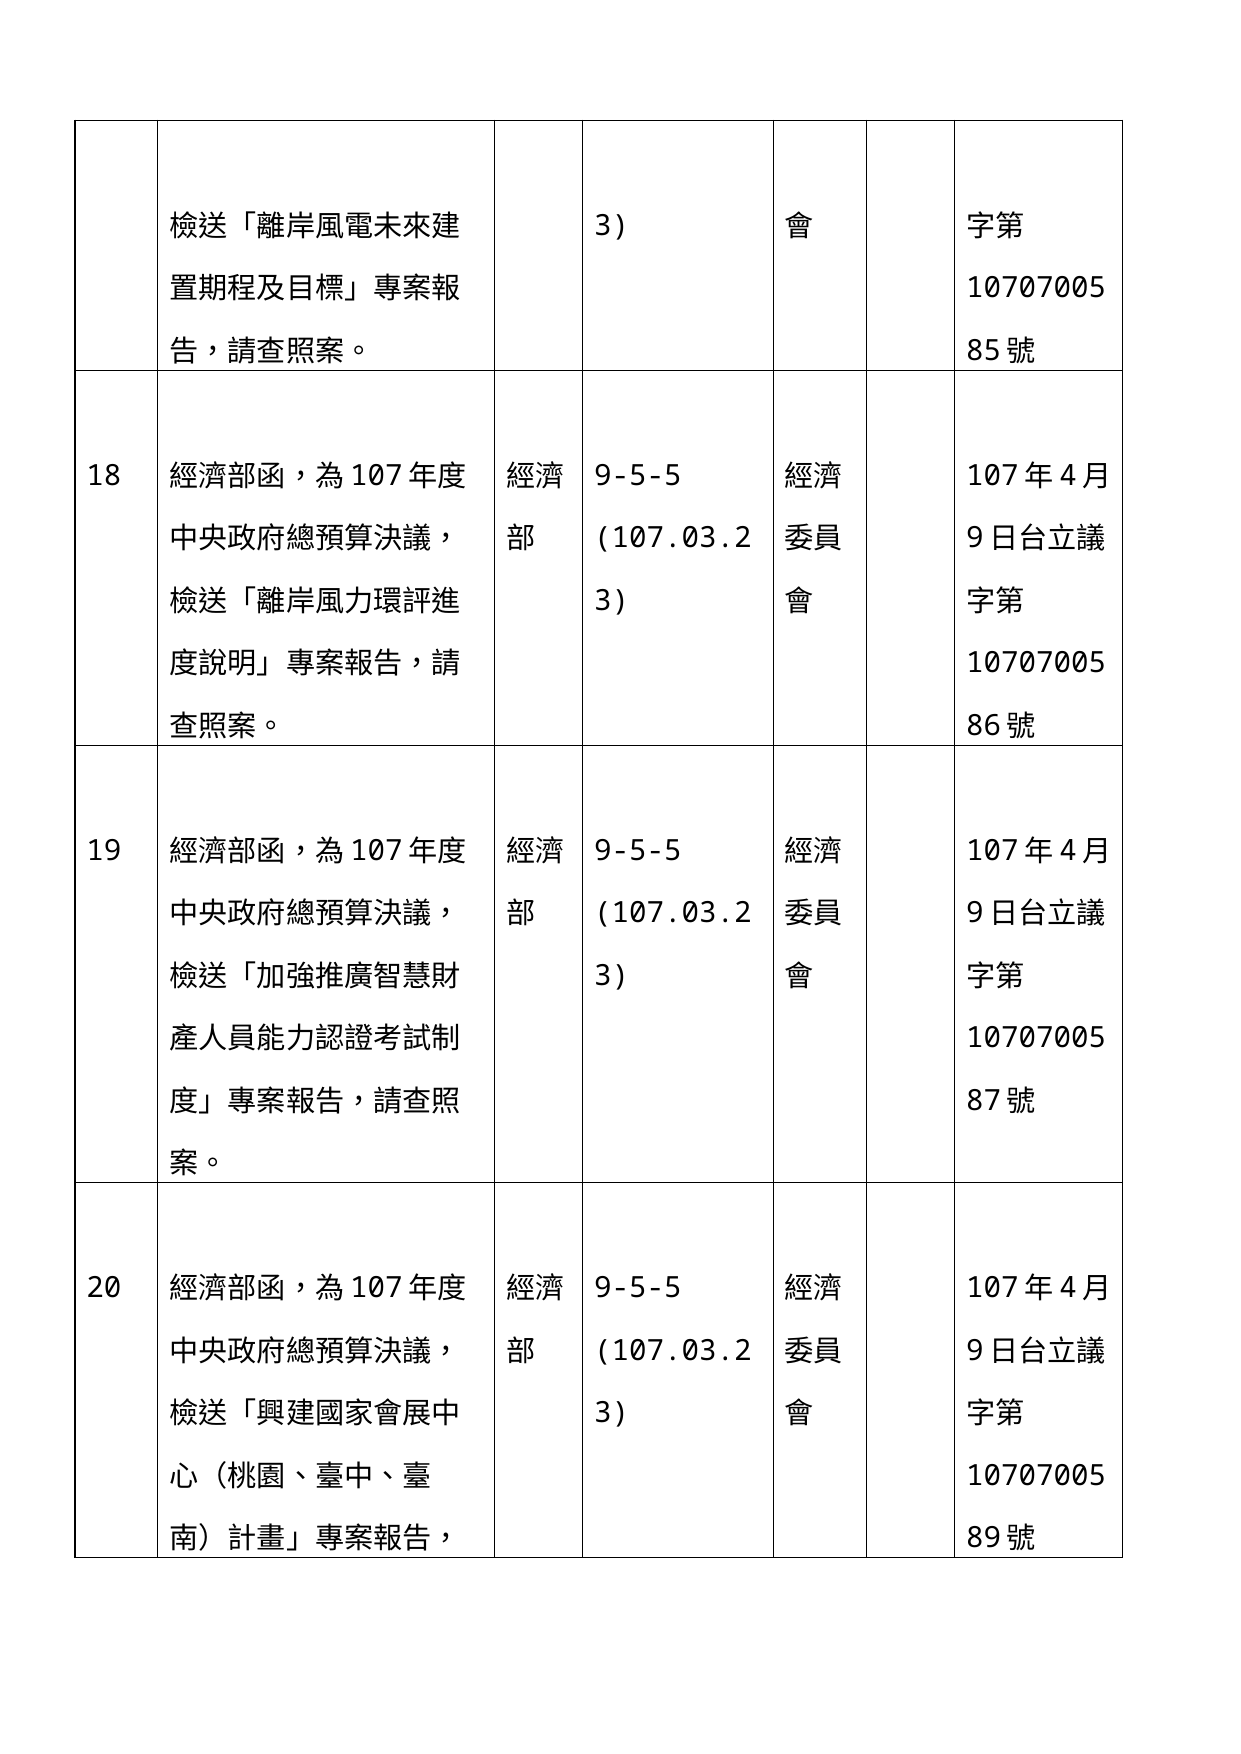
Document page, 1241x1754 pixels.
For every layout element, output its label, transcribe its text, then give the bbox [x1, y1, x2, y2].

table_cell 檢送「離岸風電未來建置期程及目標」專案報告，請查照案。 [158, 121, 494, 369]
table_cell 20 [76, 1183, 157, 1557]
table_cell [867, 1183, 954, 1557]
table_cell [495, 121, 582, 369]
table_cell 經濟部 [495, 371, 582, 744]
table_cell 9-5-5 (107.03.23) [583, 746, 773, 1182]
table_cell [867, 746, 954, 1182]
table_cell 經濟部函，為107年度中央政府總預算決議，檢送「興建國家會展中心（桃園、臺中、臺南）計畫」專案報告， [158, 1183, 494, 1557]
table_cell 經濟委員會 [774, 746, 866, 1182]
table_cell [76, 121, 157, 369]
table_cell 9-5-5 (107.03.23) [583, 371, 773, 744]
table_cell 107年4月9日台立議字第1070700586號 [955, 371, 1122, 744]
table_cell 19 [76, 746, 157, 1182]
table_cell [867, 121, 954, 369]
table_cell 18 [76, 371, 157, 744]
table_cell 經濟委員會 [774, 1183, 866, 1557]
table_cell 3) [583, 121, 773, 369]
table_cell 9-5-5 (107.03.23) [583, 1183, 773, 1557]
table_cell [867, 371, 954, 744]
table_cell 字第1070700585號 [955, 121, 1122, 369]
table_cell 107年4月9日台立議字第1070700589號 [955, 1183, 1122, 1557]
table_cell 經濟部函，為107年度中央政府總預算決議，檢送「離岸風力環評進度說明」專案報告，請查照案。 [158, 371, 494, 744]
table_cell 107年4月9日台立議字第1070700587號 [955, 746, 1122, 1182]
table_cell 經濟部函，為107年度中央政府總預算決議，檢送「加強推廣智慧財產人員能力認證考試制度」專案報告，請查照案。 [158, 746, 494, 1182]
table_cell 會 [774, 121, 866, 369]
table_cell 經濟部 [495, 1183, 582, 1557]
table_cell 經濟委員會 [774, 371, 866, 744]
table_cell 經濟部 [495, 746, 582, 1182]
